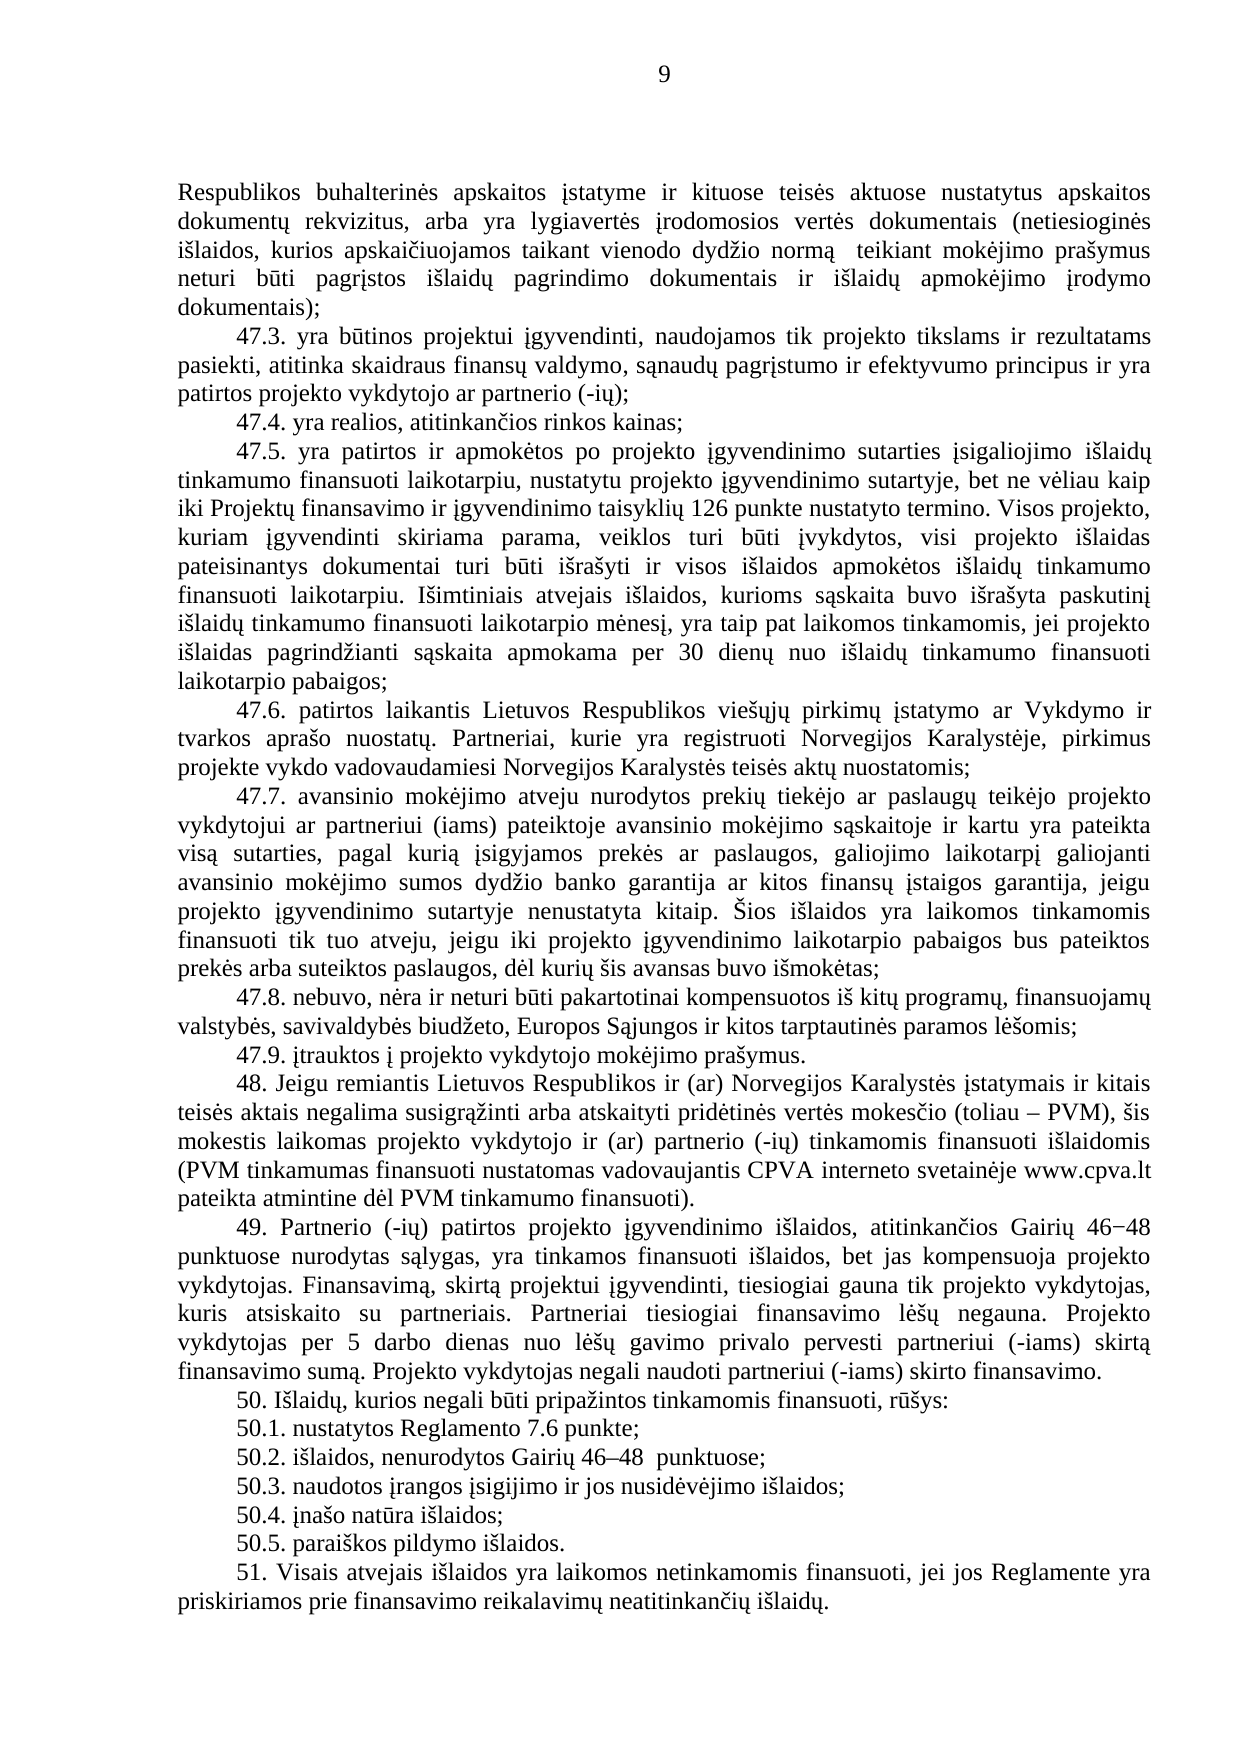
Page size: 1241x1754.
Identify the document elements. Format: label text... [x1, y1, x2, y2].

text 50.2. išlaidos, nenurodytos Gairių 46–48 punktuose; [177, 1442, 1152, 1471]
text Respublikos buhalterinės apskaitos įstatyme ir kituose teisės aktuose nustatytus apskaitos dokumentų rekvizitus, arba yra lygiavertės įrodomosios vertės dokumentais (netiesioginės išlaidos, kurios apskaičiuojamos taikant vienodo dydžio normą teikiant mokėjimo prašymus neturi būti pagrįstos išlaidų pagrindimo dokumentais ir išlaidų apmokėjimo įrodymo dokumentais); [177, 177, 1152, 321]
text 47.8. nebuvo, nėra ir neturi būti pakartotinai kompensuotos iš kitų programų, finansuojamų valstybės, savivaldybės biudžeto, Europos Sąjungos ir kitos tarptautinės paramos lėšomis; [177, 982, 1152, 1040]
text 48. Jeigu remiantis Lietuvos Respublikos ir (ar) Norvegijos Karalystės įstatymais ir kitais teisės aktais negalima susigrąžinti arba atskaityti pridėtinės vertės mokesčio (toliau – PVM), šis mokestis laikomas projekto vykdytojo ir (ar) partnerio (-ių) tinkamomis finansuoti išlaidomis (PVM tinkamumas finansuoti nustatomas vadovaujantis CPVA interneto svetainėje www.cpva.lt pateikta atmintine dėl PVM tinkamumo finansuoti). [177, 1068, 1152, 1212]
text 50.3. naudotos įrangos įsigijimo ir jos nusidėvėjimo išlaidos; [177, 1471, 1152, 1500]
text 50.4. įnašo natūra išlaidos; [177, 1500, 1152, 1528]
text 50.5. paraiškos pildymo išlaidos. [177, 1528, 1152, 1557]
text 47.5. yra patirtos ir apmokėtos po projekto įgyvendinimo sutarties įsigaliojimo išlaidų tinkamumo finansuoti laikotarpiu, nustatytu projekto įgyvendinimo sutartyje, bet ne vėliau kaip iki Projektų finansavimo ir įgyvendinimo taisyklių 126 punkte nustatyto termino. Visos projekto, kuriam įgyvendinti skiriama parama, veiklos turi būti įvykdytos, visi projekto išlaidas pateisinantys dokumentai turi būti išrašyti ir visos išlaidos apmokėtos išlaidų tinkamumo finansuoti laikotarpiu. Išimtiniais atvejais išlaidos, kurioms sąskaita buvo išrašyta paskutinį išlaidų tinkamumo finansuoti laikotarpio mėnesį, yra taip pat laikomos tinkamomis, jei projekto išlaidas pagrindžianti sąskaita apmokama per 30 dienų nuo išlaidų tinkamumo finansuoti laikotarpio pabaigos; [177, 436, 1152, 695]
text 49. Partnerio (-ių) patirtos projekto įgyvendinimo išlaidos, atitinkančios Gairių 46−48 punktuose nurodytas sąlygas, yra tinkamos finansuoti išlaidos, bet jas kompensuoja projekto vykdytojas. Finansavimą, skirtą projektui įgyvendinti, tiesiogiai gauna tik projekto vykdytojas, kuris atsiskaito su partneriais. Partneriai tiesiogiai finansavimo lėšų negauna. Projekto vykdytojas per 5 darbo dienas nuo lėšų gavimo privalo pervesti partneriui (-iams) skirtą finansavimo sumą. Projekto vykdytojas negali naudoti partneriui (-iams) skirto finansavimo. [177, 1212, 1152, 1385]
text 47.7. avansinio mokėjimo atveju nurodytos prekių tiekėjo ar paslaugų teikėjo projekto vykdytojui ar partneriui (iams) pateiktoje avansinio mokėjimo sąskaitoje ir kartu yra pateikta visą sutarties, pagal kurią įsigyjamos prekės ar paslaugos, galiojimo laikotarpį galiojanti avansinio mokėjimo sumos dydžio banko garantija ar kitos finansų įstaigos garantija, jeigu projekto įgyvendinimo sutartyje nenustatyta kitaip. Šios išlaidos yra laikomos tinkamomis finansuoti tik tuo atveju, jeigu iki projekto įgyvendinimo laikotarpio pabaigos bus pateiktos prekės arba suteiktos paslaugos, dėl kurių šis avansas buvo išmokėtas; [177, 781, 1152, 982]
text 50.1. nustatytos Reglamento 7.6 punkte; [236, 1413, 1152, 1442]
text 47.6. patirtos laikantis Lietuvos Respublikos viešųjų pirkimų įstatymo ar Vykdymo ir tvarkos aprašo nuostatų. Partneriai, kurie yra registruoti Norvegijos Karalystėje, pirkimus projekte vykdo vadovaudamiesi Norvegijos Karalystės teisės aktų nuostatomis; [177, 695, 1152, 781]
text 47.3. yra būtinos projektui įgyvendinti, naudojamos tik projekto tikslams ir rezultatams pasiekti, atitinka skaidraus finansų valdymo, sąnaudų pagrįstumo ir efektyvumo principus ir yra patirtos projekto vykdytojo ar partnerio (-ių); [177, 321, 1152, 407]
text 47.4. yra realios, atitinkančios rinkos kainas; [177, 407, 1152, 436]
text 50. Išlaidų, kurios negali būti pripažintos tinkamomis finansuoti, rūšys: [177, 1385, 1152, 1413]
text 51. Visais atvejais išlaidos yra laikomos netinkamomis finansuoti, jei jos Reglamente yra priskiriamos prie finansavimo reikalavimų neatitinkančių išlaidų. [177, 1557, 1152, 1615]
text 47.9. įtrauktos į projekto vykdytojo mokėjimo prašymus. [177, 1040, 1152, 1068]
